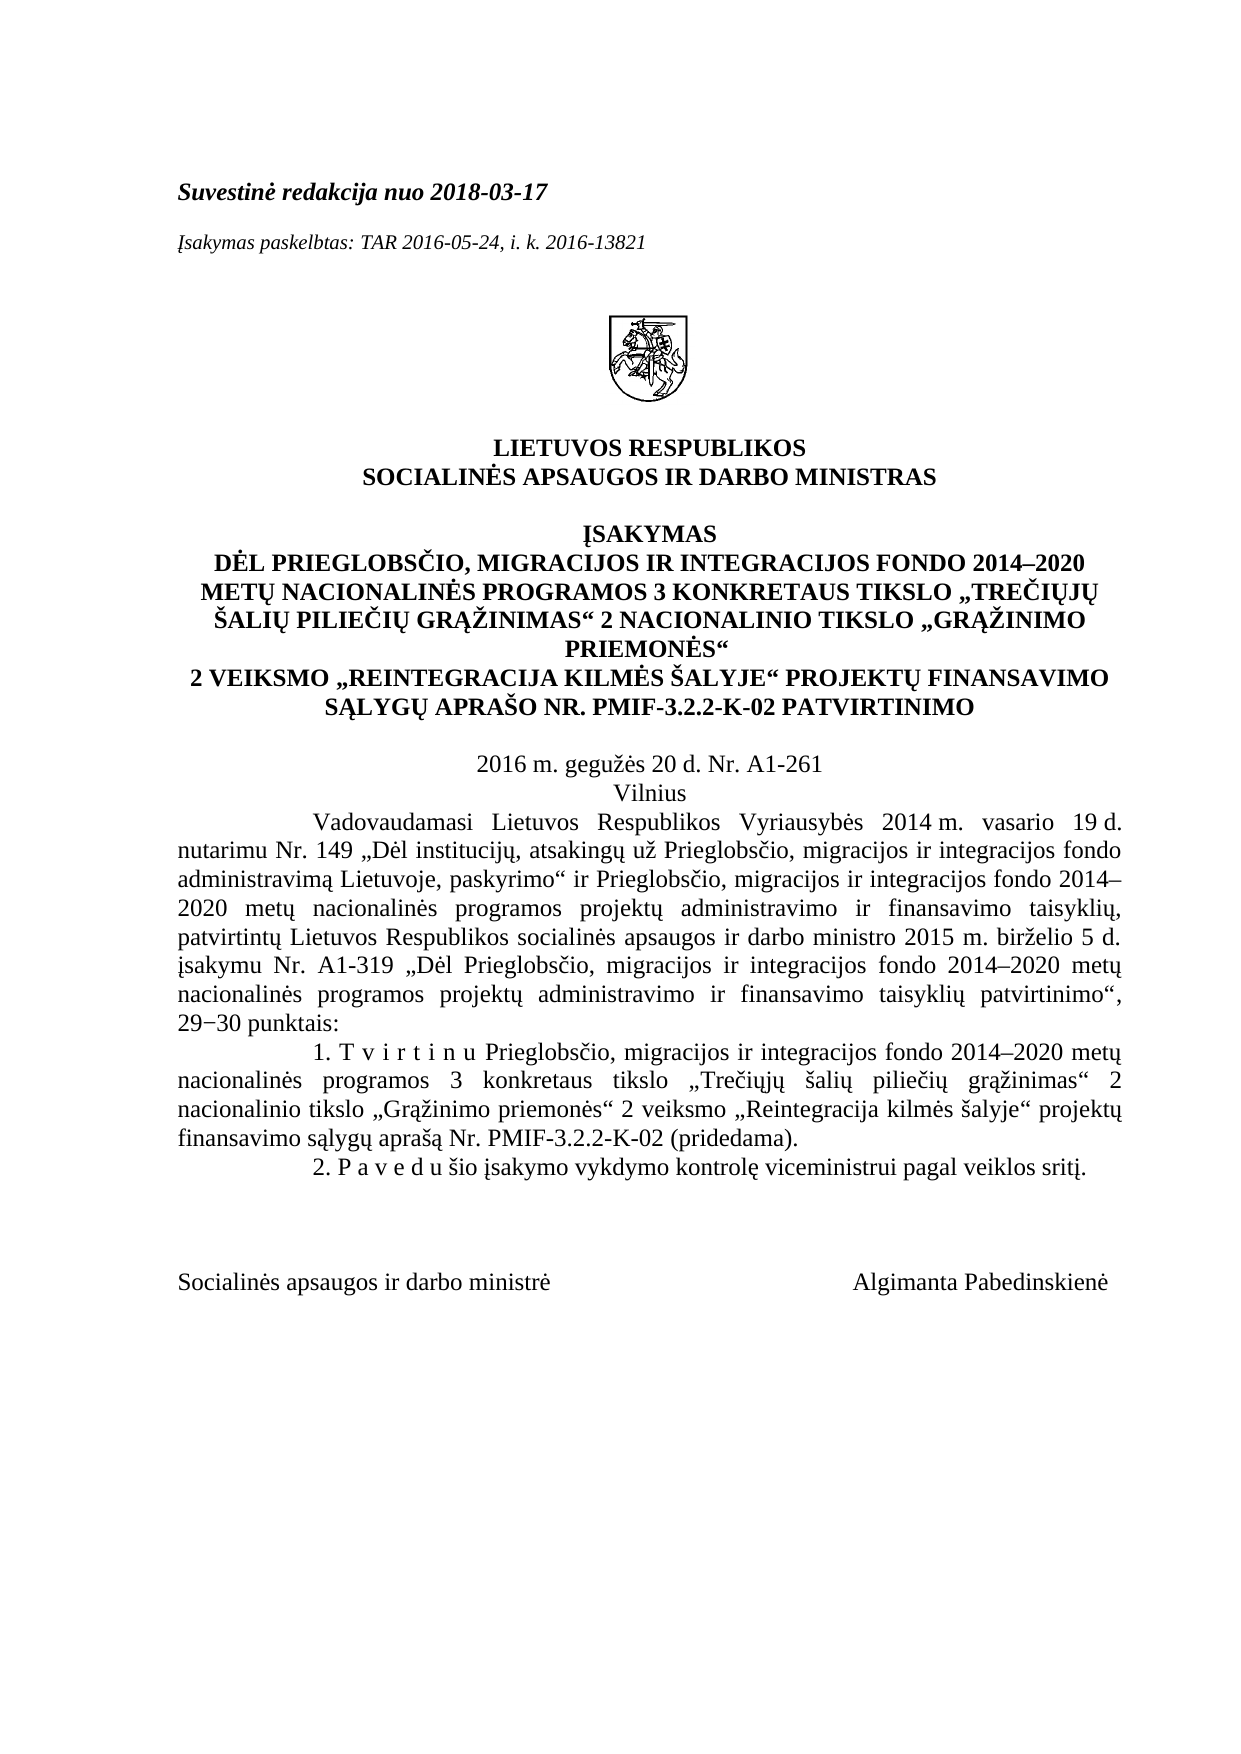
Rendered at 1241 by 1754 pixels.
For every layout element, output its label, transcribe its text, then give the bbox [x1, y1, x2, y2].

text LIETUVOS RESPUBLIKOS [177, 433, 1122, 462]
text Socialinės apsaugos ir darbo ministrė Algimanta Pabedinskienė [177, 1267, 1122, 1295]
text ĮSAKYMAS [177, 519, 1122, 548]
text 2016 m. gegužės 20 d. Nr. A1-261 [177, 749, 1122, 778]
text 2. P a v e d u šio įsakymo vykdymo kontrolę viceministrui pagal veiklos sritį. [177, 1152, 1122, 1180]
text Vilnius [177, 778, 1122, 807]
text Įsakymas paskelbtas: TAR 2016-05-24, i. k. 2016-13821 [177, 230, 1122, 254]
text 1. T v i r t i n u Prieglobsčio, migracijos ir integracijos fondo 2014–2020 metų nacionalinės programos 3 konkretaus tikslo „Trečiųjų šalių piliečių grąžinimas“ 2 nacionalinio tikslo „Grąžinimo priemonės“ 2 veiksmo „Reintegracija kilmės šalyje“ projektų finansavimo sąlygų aprašą Nr. PMIF-3.2.2-K-02 (pridedama). [177, 1037, 1122, 1152]
text 2 VEIKSMO „REINTEGRACIJA KILMĖS ŠALYJE“ PROJEKTŲ FINANSAVIMO SĄLYGŲ APRAŠO NR. PMIF-3.2.2-K-02 PATVIRTINIMO [177, 663, 1122, 720]
text Suvestinė redakcija nuo 2018-03-17 [177, 177, 1122, 206]
text SOCIALINĖS APSAUGOS IR DARBO MINISTRAS [177, 462, 1122, 490]
text DĖL PRIEGLOBSČIO, MIGRACIJOS IR INTEGRACIJOS FONDO 2014–2020 METŲ NACIONALINĖS PROGRAMOS 3 KONKRETAUS TIKSLO „TREČIŲJŲ ŠALIŲ PILIEČIŲ GRĄŽINIMAS“ 2 NACIONALINIO TIKSLO „GRĄŽINIMO PRIEMONĖS“ [177, 548, 1122, 663]
text Vadovaudamasi Lietuvos Respublikos Vyriausybės 2014 m. vasario 19 d. nutarimu Nr. 149 „Dėl institucijų, atsakingų už Prieglobsčio, migracijos ir integracijos fondo administravimą Lietuvoje, paskyrimo“ ir Prieglobsčio, migracijos ir integracijos fondo 2014–2020 metų nacionalinės programos projektų administravimo ir finansavimo taisyklių, patvirtintų Lietuvos Respublikos socialinės apsaugos ir darbo ministro 2015 m. birželio 5 d. įsakymu Nr. A1-319 „Dėl Prieglobsčio, migracijos ir integracijos fondo 2014–2020 metų nacionalinės programos projektų administravimo ir finansavimo taisyklių patvirtinimo“, 29−30 punktais: [177, 807, 1122, 1037]
